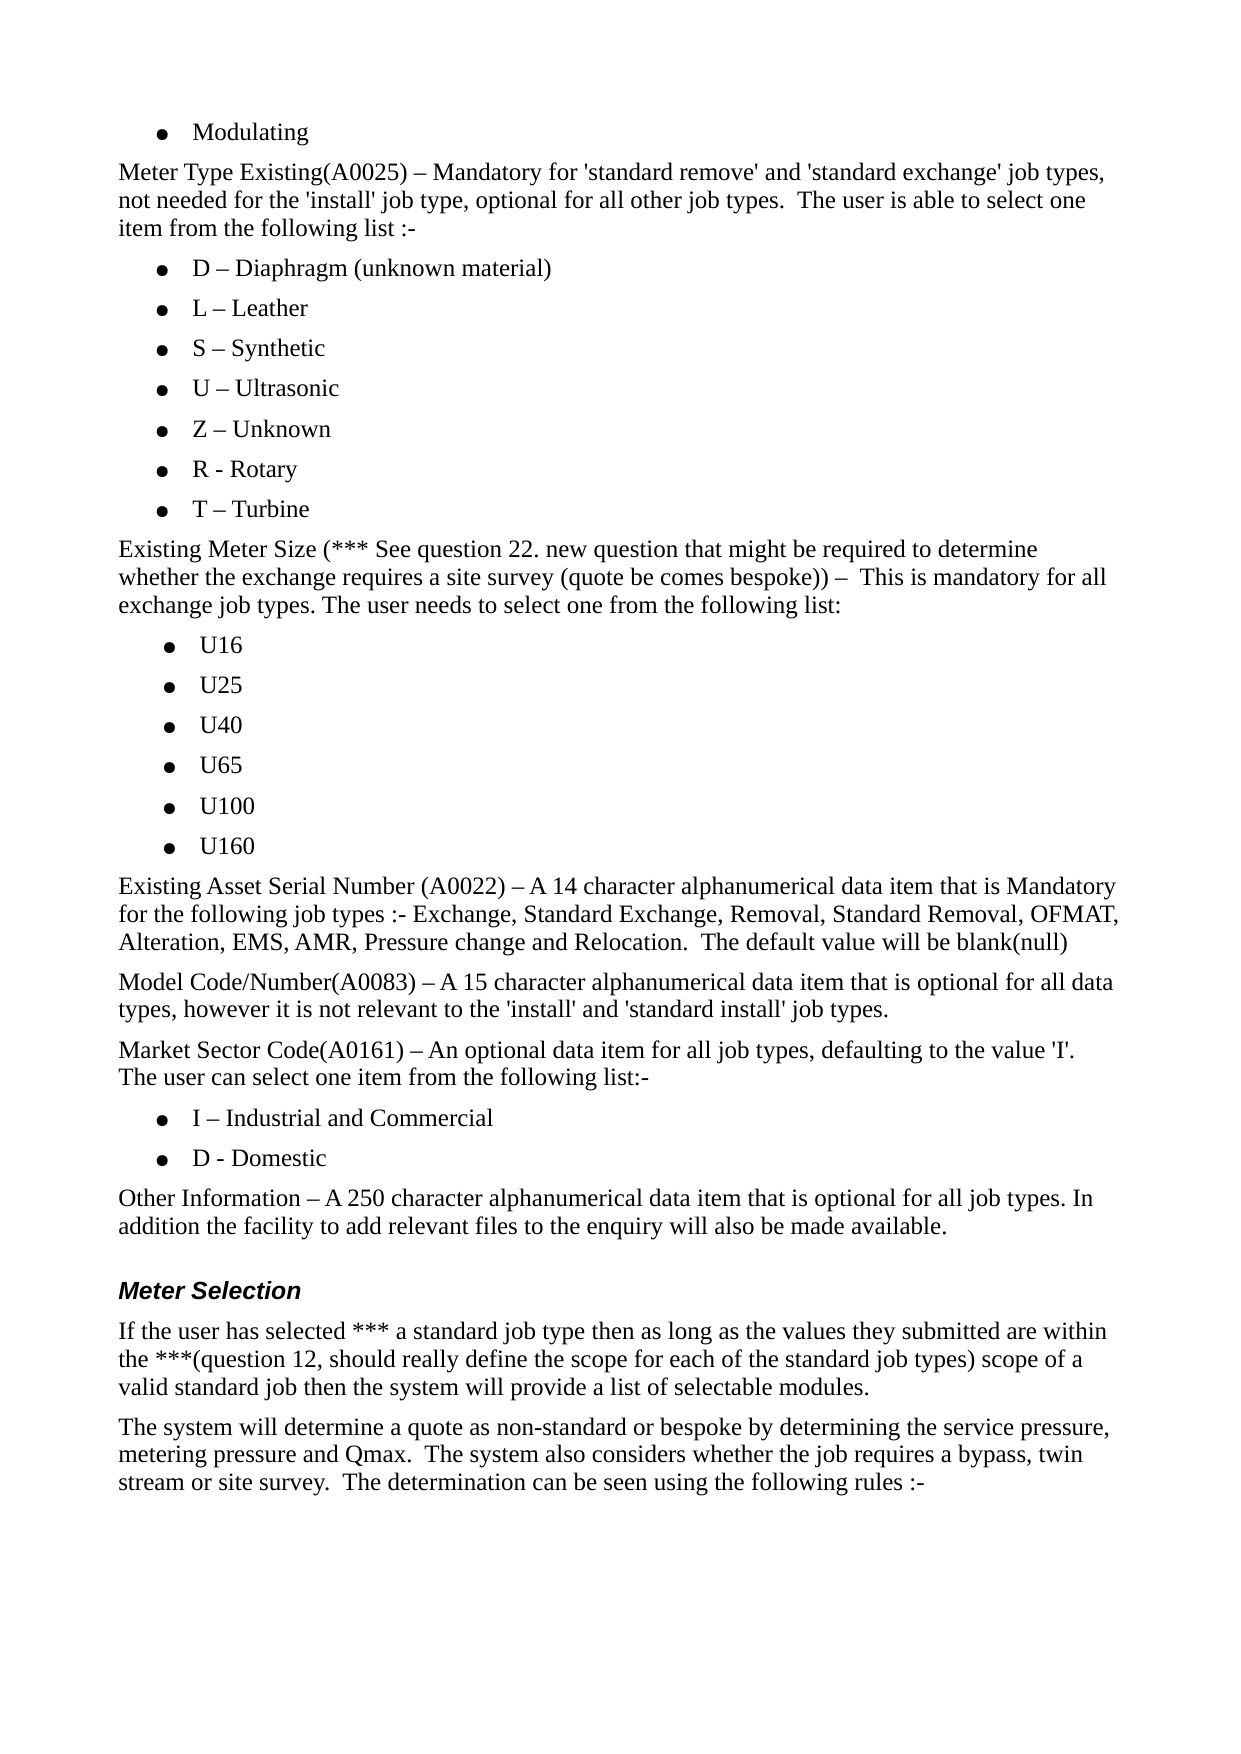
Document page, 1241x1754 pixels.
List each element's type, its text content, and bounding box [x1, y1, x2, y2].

list U25 [162, 671, 1122, 699]
text Existing Asset Serial Number (A0022) – A 14 character alphanumerical data item that is Mandatory for the following job types :- Exchange, Standard Exchange, Removal, Standard Removal, OFMAT, Alteration, EMS, AMR, Pressure change and Relocation. The default value will be blank(null) [118, 872, 1122, 955]
list U65 [162, 752, 1122, 779]
text The system will determine a quote as non-standard or bespoke by determining the service pressure, metering pressure and Qmax. The system also considers whether the job requires a bypass, twin stream or site survey. The determination can be seen using the following rules :- [118, 1413, 1122, 1496]
list Modulating [154, 118, 1122, 146]
list U40 [162, 711, 1122, 739]
subtitle Meter Selection [118, 1277, 1122, 1305]
list S – Synthetic [154, 334, 1122, 362]
list U160 [162, 832, 1122, 860]
text If the user has selected *** a standard job type then as long as the values they submitted are within the ***(question 12, should really define the scope for each of the standard job types) scope of a valid standard job then the system will provide a list of selectable modules. [118, 1317, 1122, 1400]
list D – Diaphragm (unknown material) [154, 254, 1122, 282]
list L – Leather [154, 294, 1122, 322]
list T – Turbine [154, 495, 1122, 523]
list D - Domestic [154, 1144, 1122, 1172]
text Existing Meter Size (*** See question 22. new question that might be required to determine whether the exchange requires a site survey (quote be comes bespoke)) – This is mandatory for all exchange job types. The user needs to select one from the following list: [118, 535, 1122, 618]
list U100 [162, 792, 1122, 819]
list I – Industrial and Commercial [154, 1104, 1122, 1131]
text Model Code/Number(A0083) – A 15 character alphanumerical data item that is optional for all data types, however it is not relevant to the 'install' and 'standard install' job types. [118, 968, 1122, 1023]
list R - Rotary [154, 455, 1122, 483]
list U – Ultrasonic [154, 374, 1122, 402]
text Meter Type Existing(A0025) – Mandatory for 'standard remove' and 'standard exchange' job types, not needed for the 'install' job type, optional for all other job types. The user is able to select one item from the following list :- [118, 158, 1122, 241]
text Market Sector Code(A0161) – An optional data item for all job types, defaulting to the value 'I'. The user can select one item from the following list:- [118, 1036, 1122, 1091]
list Z – Unknown [154, 415, 1122, 442]
list U16 [162, 631, 1122, 659]
text Other Information – A 250 character alphanumerical data item that is optional for all job types. In addition the facility to add relevant files to the enquiry will also be made available. [118, 1184, 1122, 1239]
